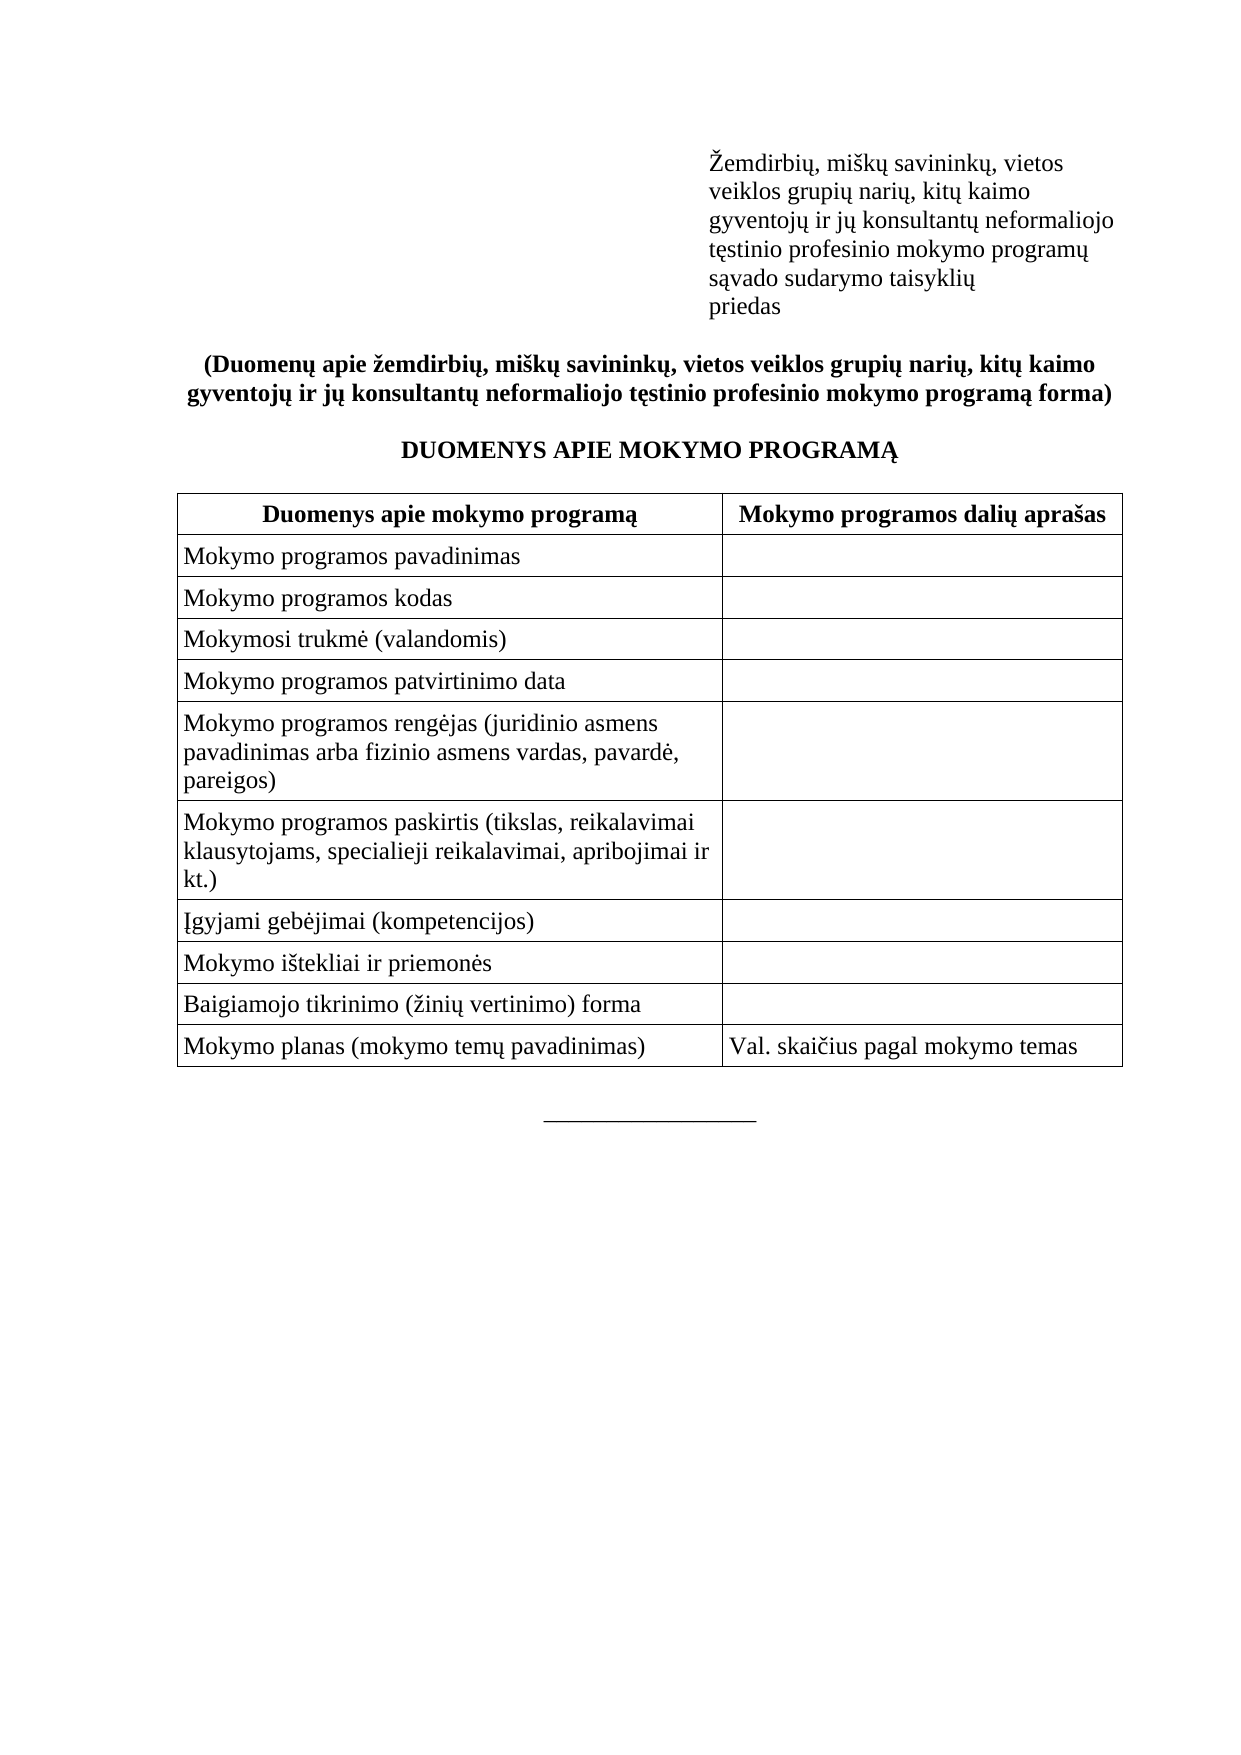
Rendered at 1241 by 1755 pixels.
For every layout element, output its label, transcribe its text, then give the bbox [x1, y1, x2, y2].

table_cell [723, 942, 1122, 983]
table_cell [723, 702, 1122, 800]
text tęstinio profesinio mokymo programų [177, 234, 1122, 263]
table_cell [723, 660, 1122, 701]
text priedas [177, 291, 1122, 320]
text DUOMENYS APIE MOKYMO PROGRAMĄ [177, 435, 1122, 464]
table_cell Mokymo programos kodas [178, 577, 722, 618]
text gyventojų ir jų konsultantų neformaliojo [177, 205, 1122, 234]
table_cell [723, 577, 1122, 618]
table_header Mokymo programos dalių aprašas [723, 494, 1122, 534]
table_cell [723, 984, 1122, 1024]
table_cell [723, 535, 1122, 576]
text veiklos grupių narių, kitų kaimo [177, 176, 1122, 205]
text sąvado sudarymo taisyklių [177, 263, 1122, 291]
table_header Duomenys apie mokymo programą [178, 494, 722, 534]
table_cell Mokymo programos patvirtinimo data [178, 660, 722, 701]
table_cell Mokymo programos paskirtis (tikslas, reikalavimai klausytojams, specialieji reikalavimai, apribojimai ir kt.) [178, 801, 722, 899]
table_cell Mokymo planas (mokymo temų pavadinimas) [178, 1025, 722, 1066]
text _________________ [177, 1096, 1122, 1124]
table_cell Baigiamojo tikrinimo (žinių vertinimo) forma [178, 984, 722, 1024]
table_cell Mokymo programos pavadinimas [178, 535, 722, 576]
table_cell [723, 801, 1122, 899]
table_cell Įgyjami gebėjimai (kompetencijos) [178, 900, 722, 941]
table_cell Mokymosi trukmė (valandomis) [178, 619, 722, 659]
table_cell Mokymo ištekliai ir priemonės [178, 942, 722, 983]
table_cell [723, 619, 1122, 659]
text Žemdirbių, miškų savininkų, vietos [177, 148, 1122, 176]
table_cell [723, 900, 1122, 941]
table_cell Val. skaičius pagal mokymo temas [723, 1025, 1122, 1066]
text (Duomenų apie žemdirbių, miškų savininkų, vietos veiklos grupių narių, kitų kaimo gyventojų ir jų konsultantų neformaliojo tęstinio profesinio mokymo programą forma) [177, 349, 1122, 406]
table_cell Mokymo programos rengėjas (juridinio asmens pavadinimas arba fizinio asmens vardas, pavardė, pareigos) [178, 702, 722, 800]
